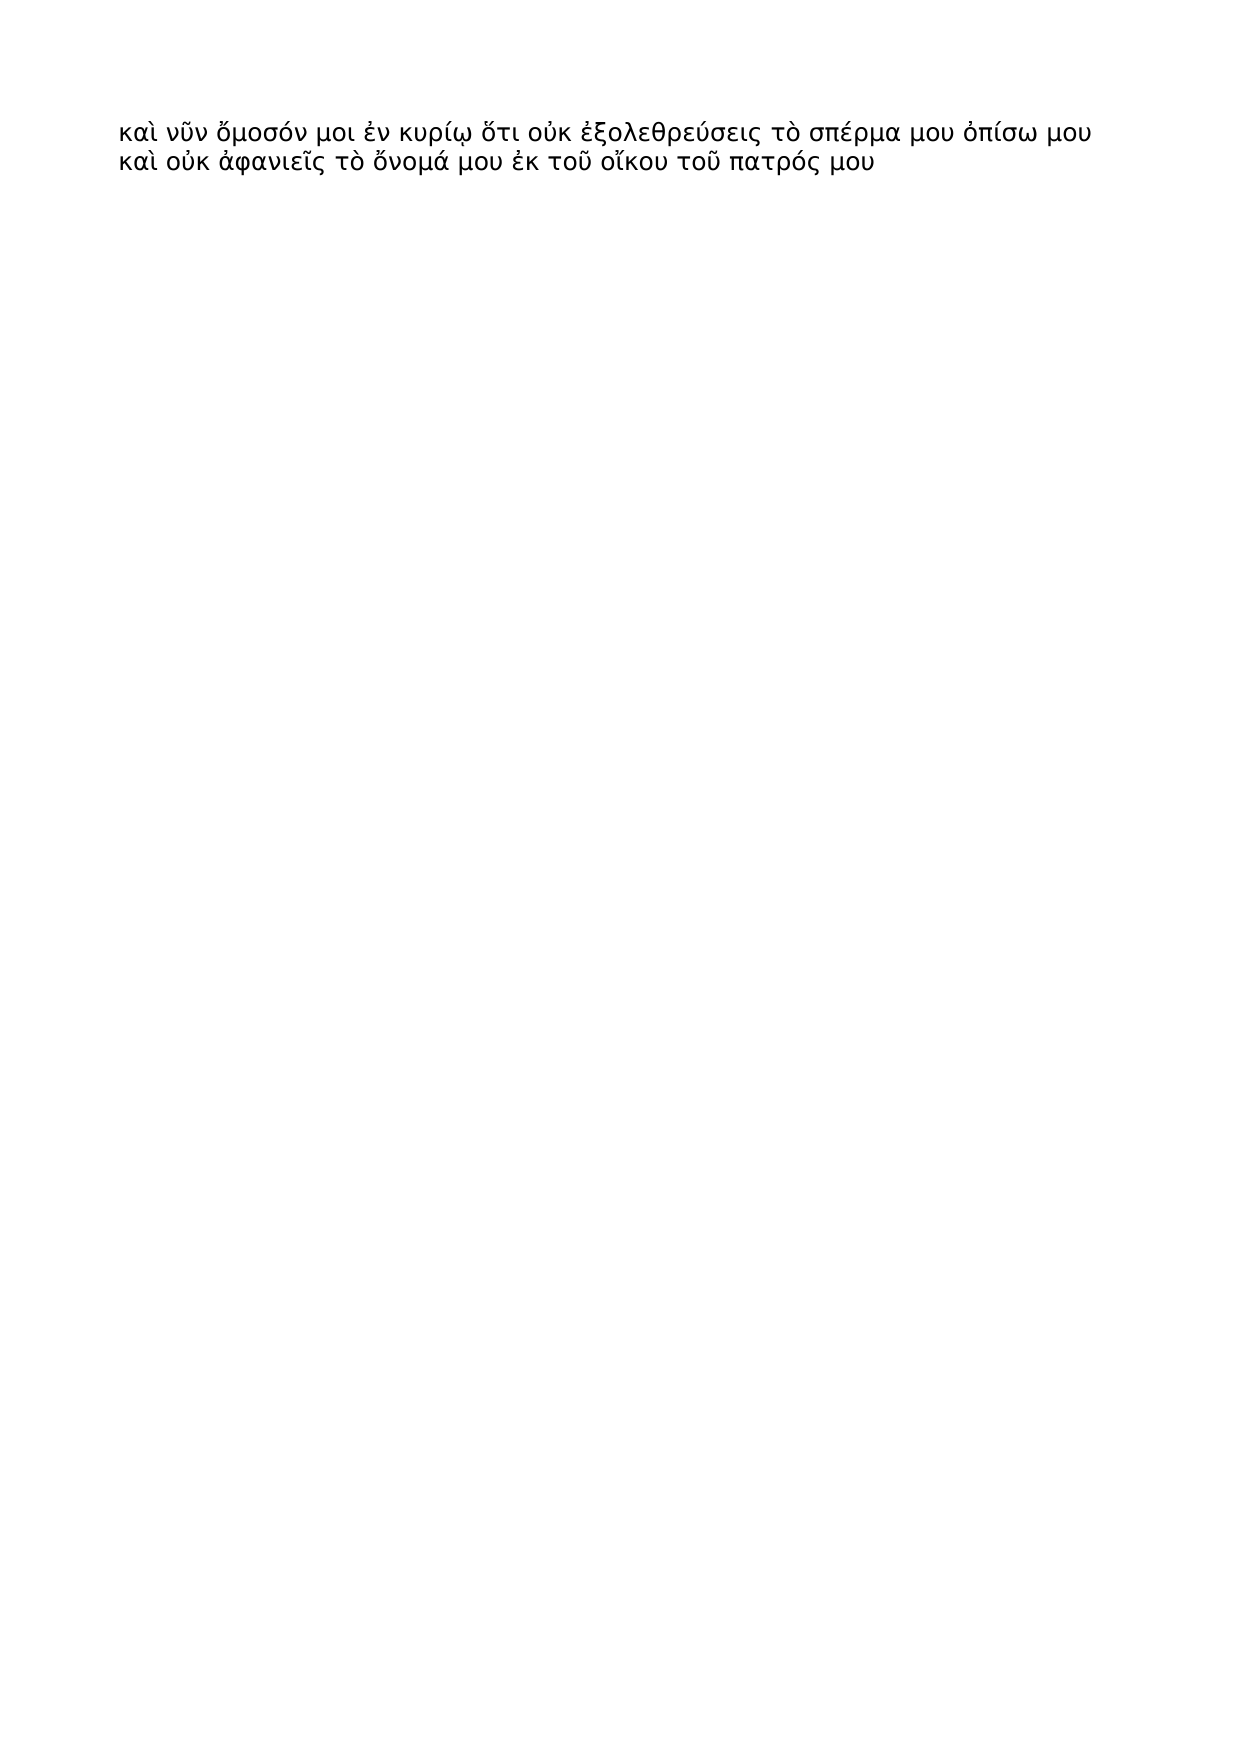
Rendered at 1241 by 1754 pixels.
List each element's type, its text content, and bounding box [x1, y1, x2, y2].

text καὶ νῦν ὄμοσόν μοι ἐν κυρίῳ ὅτι οὐκ ἐξολεθρεύσεις τὸ σπέρμα μου ὀπίσω μου καὶ οὐκ ἀφανιεῖς τὸ ὄνομά μου ἐκ τοῦ οἴκου τοῦ πατρός μου [118, 118, 1122, 176]
